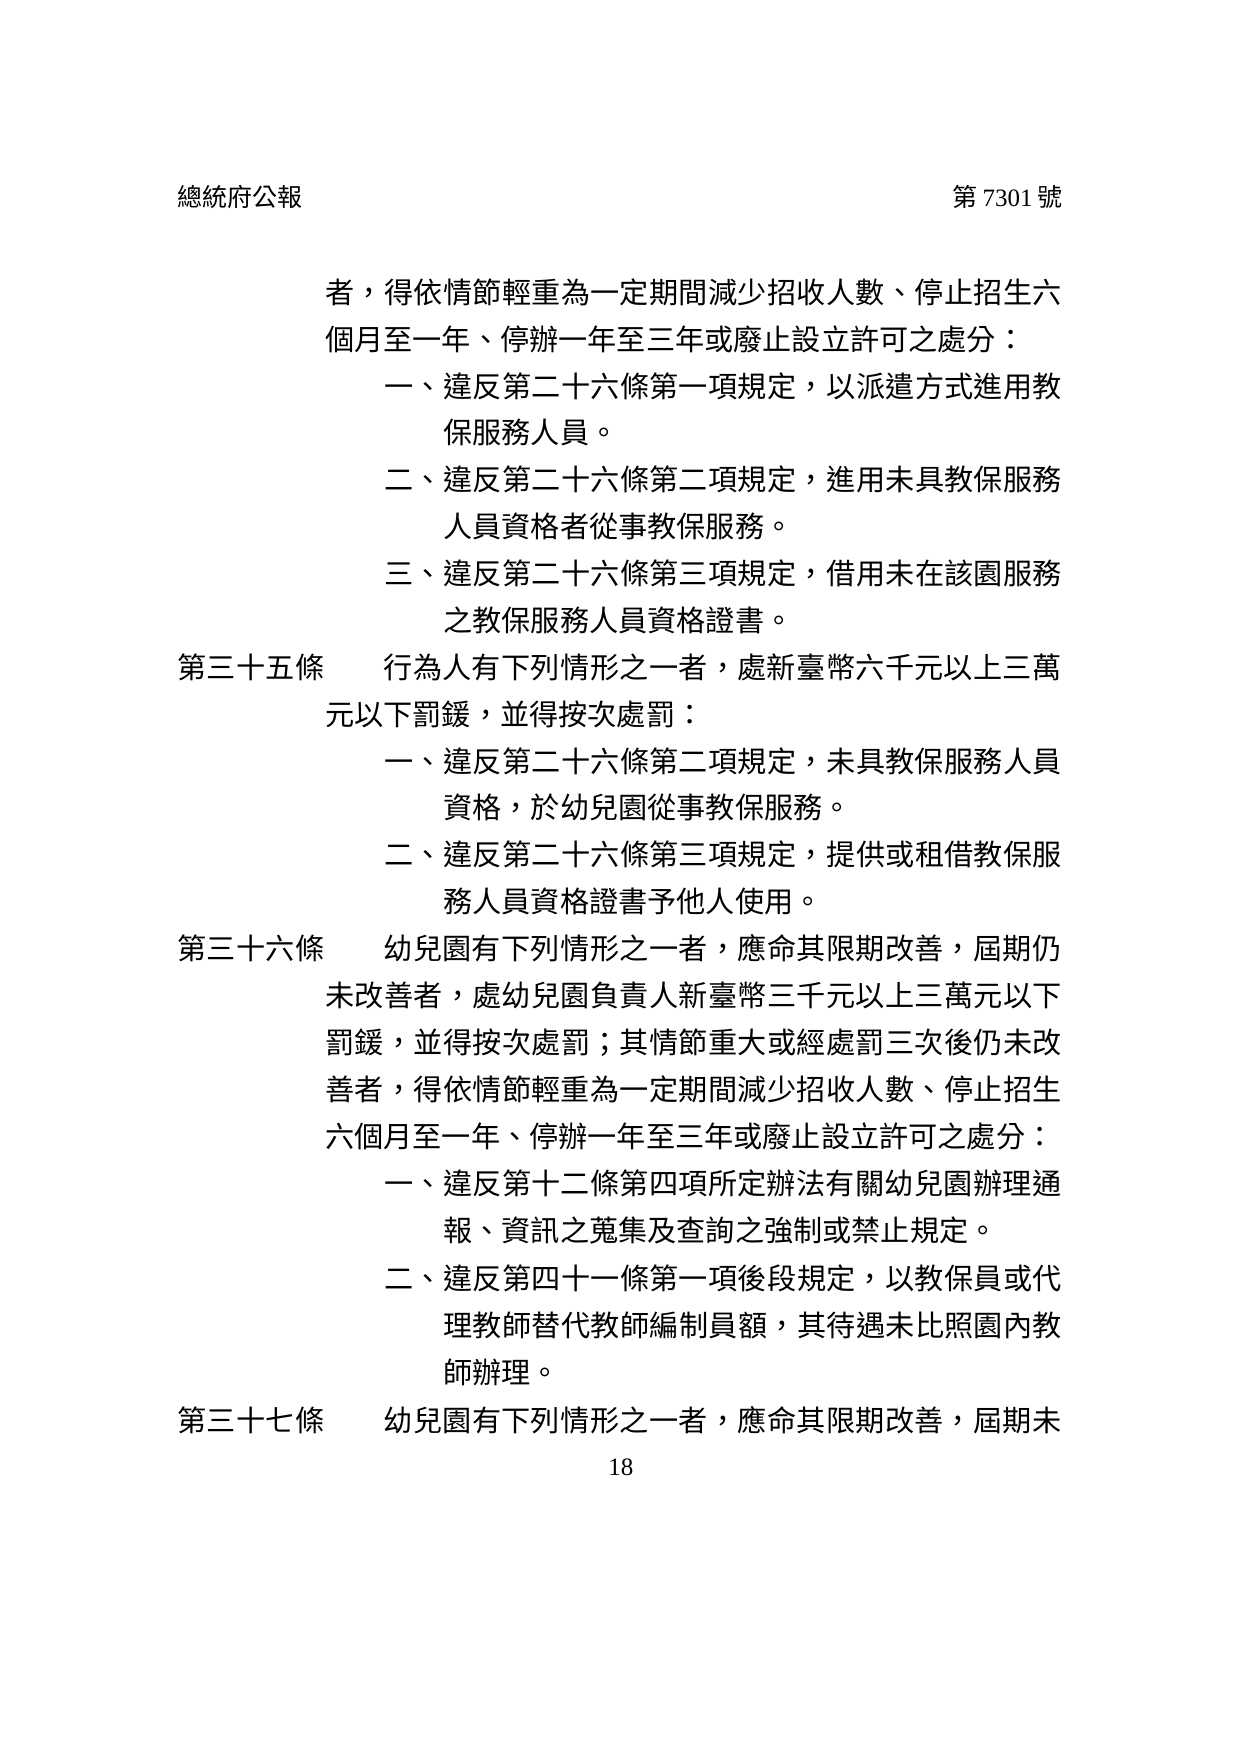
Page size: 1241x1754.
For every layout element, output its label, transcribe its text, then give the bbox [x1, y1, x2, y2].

text 第三十六條 幼兒園有下列情形之一者，應命其限期改善，屆期仍未改善者，處幼兒園負責人新臺幣三千元以上三萬元以下罰鍰，並得按次處罰；其情節重大或經處罰三次後仍未改善者，得依情節輕重為一定期間減少招收人數、停止招生六個月至一年、停辦一年至三年或廢止設立許可之處分： [177, 922, 1064, 1156]
text 二、 違反第二十六條第三項規定，提供或租借教保服務人員資格證書予他人使用。 [384, 828, 1064, 922]
text 第三十七條 幼兒園有下列情形之一者，應命其限期改善，屆期未 [177, 1393, 1064, 1441]
text 者，得依情節輕重為一定期間減少招收人數、停止招生六個月至一年、停辦一年至三年或廢止設立許可之處分： [177, 266, 1064, 359]
text 第三十五條 行為人有下列情形之一者，處新臺幣六千元以上三萬元以下罰鍰，並得按次處罰： [177, 641, 1064, 734]
text 二、 違反第二十六條第二項規定，進用未具教保服務人員資格者從事教保服務。 [384, 453, 1064, 547]
text 一、違反第十二條第四項所定辦法有關幼兒園辦理通報、資訊之蒐集及查詢之強制或禁止規定。 [384, 1156, 1064, 1251]
text 一、 違反第二十六條第一項規定，以派遣方式進用教保服務人員。 [384, 359, 1064, 453]
text 一、 違反第二十六條第二項規定，未具教保服務人員資格，於幼兒園從事教保服務。 [384, 734, 1064, 828]
text 三、 違反第二十六條第三項規定，借用未在該園服務之教保服務人員資格證書。 [384, 547, 1064, 641]
text 二、 違反第四十一條第一項後段規定，以教保員或代理教師替代教師編制員額，其待遇未比照園內教師辦理。 [384, 1251, 1064, 1393]
